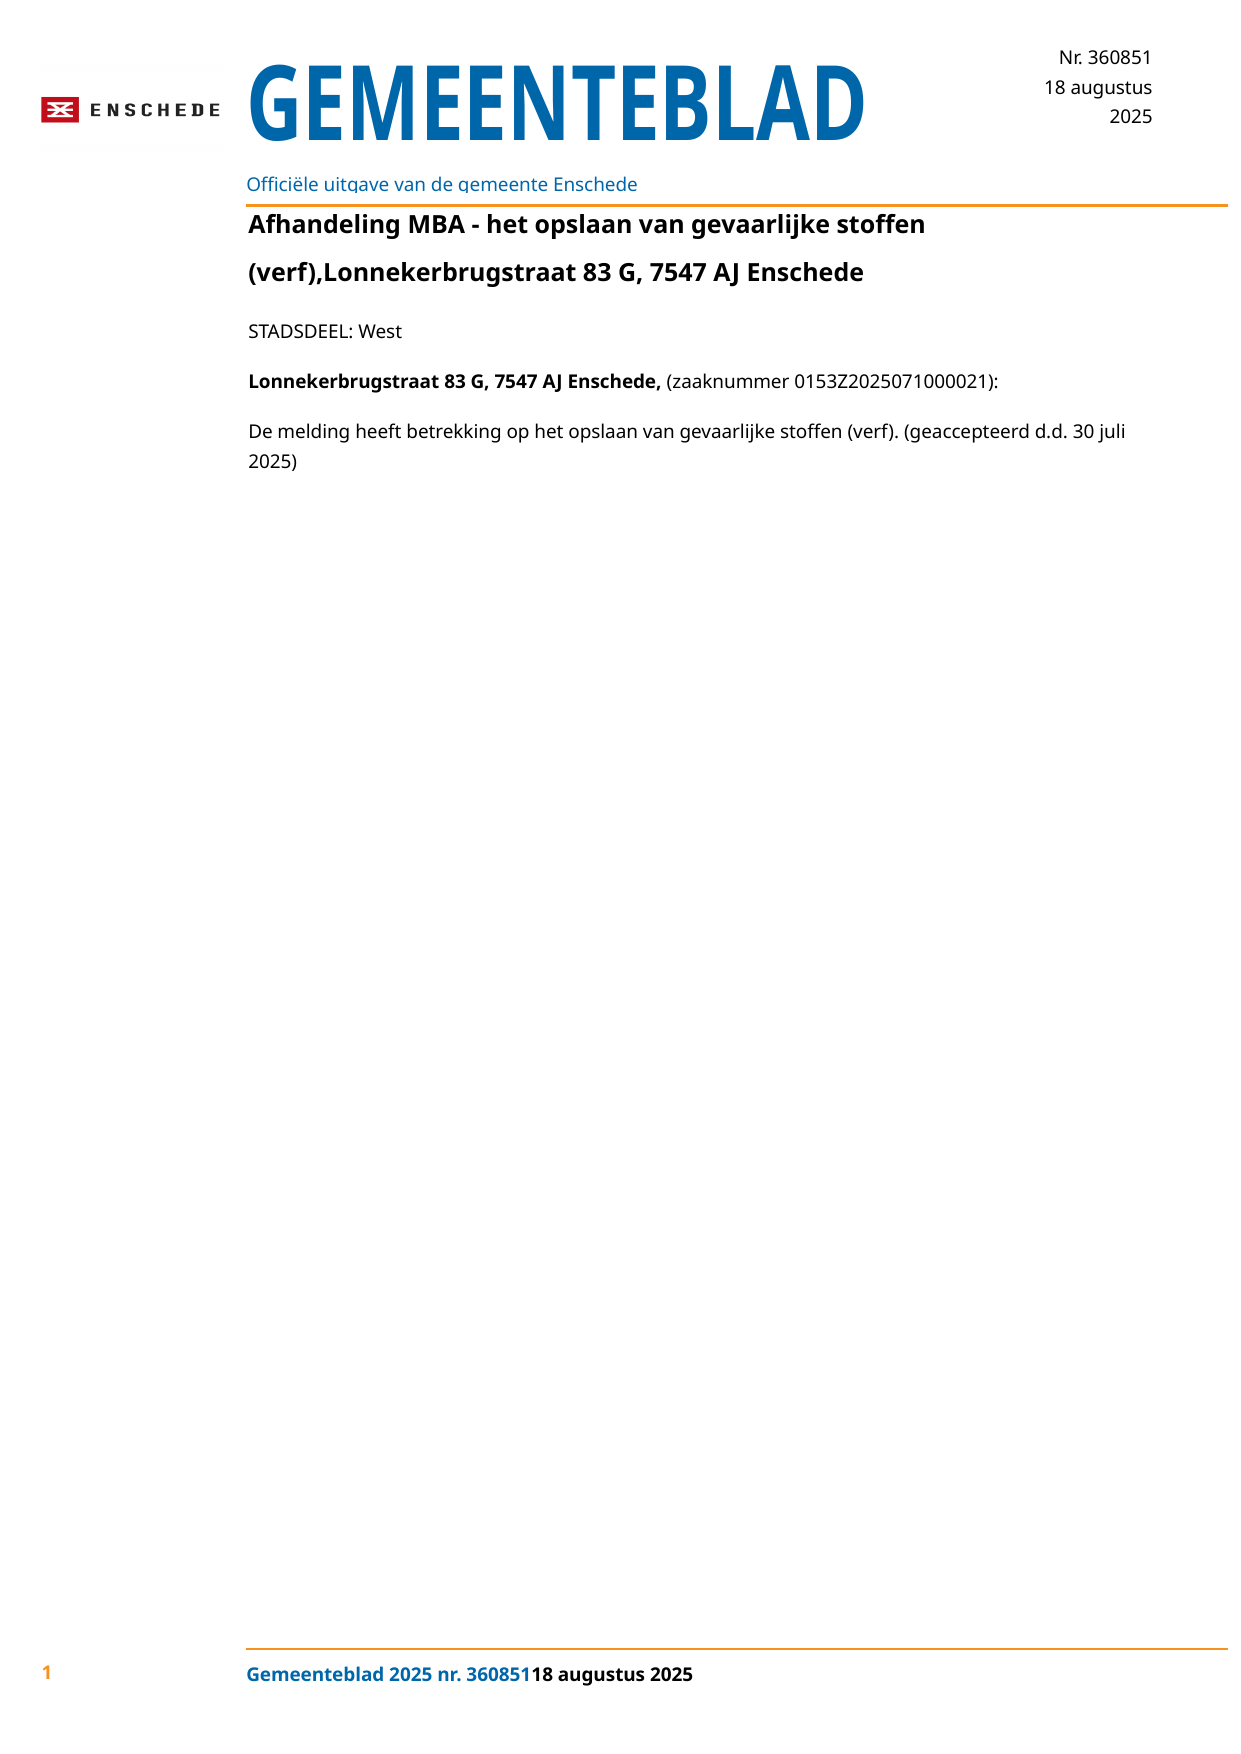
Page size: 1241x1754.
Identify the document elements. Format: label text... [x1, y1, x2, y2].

picture [41, 47, 231, 172]
text STADSDEEL: West [248, 318, 1152, 344]
text Lonnekerbrugstraat 83 G, 7547 AJ Enschede, (zaaknummer 0153Z2025071000021): [248, 368, 1152, 394]
text De melding heeft betrekking op het opslaan van gevaarlijke stoffen (verf). (geaccepteerd d.d. 30 juli 2025) [248, 419, 1152, 474]
text Afhandeling MBA - het opslaan van gevaarlijke stoffen (verf),Lonnekerbrugstraat 83 G, 7547 AJ Enschede [248, 207, 1152, 288]
